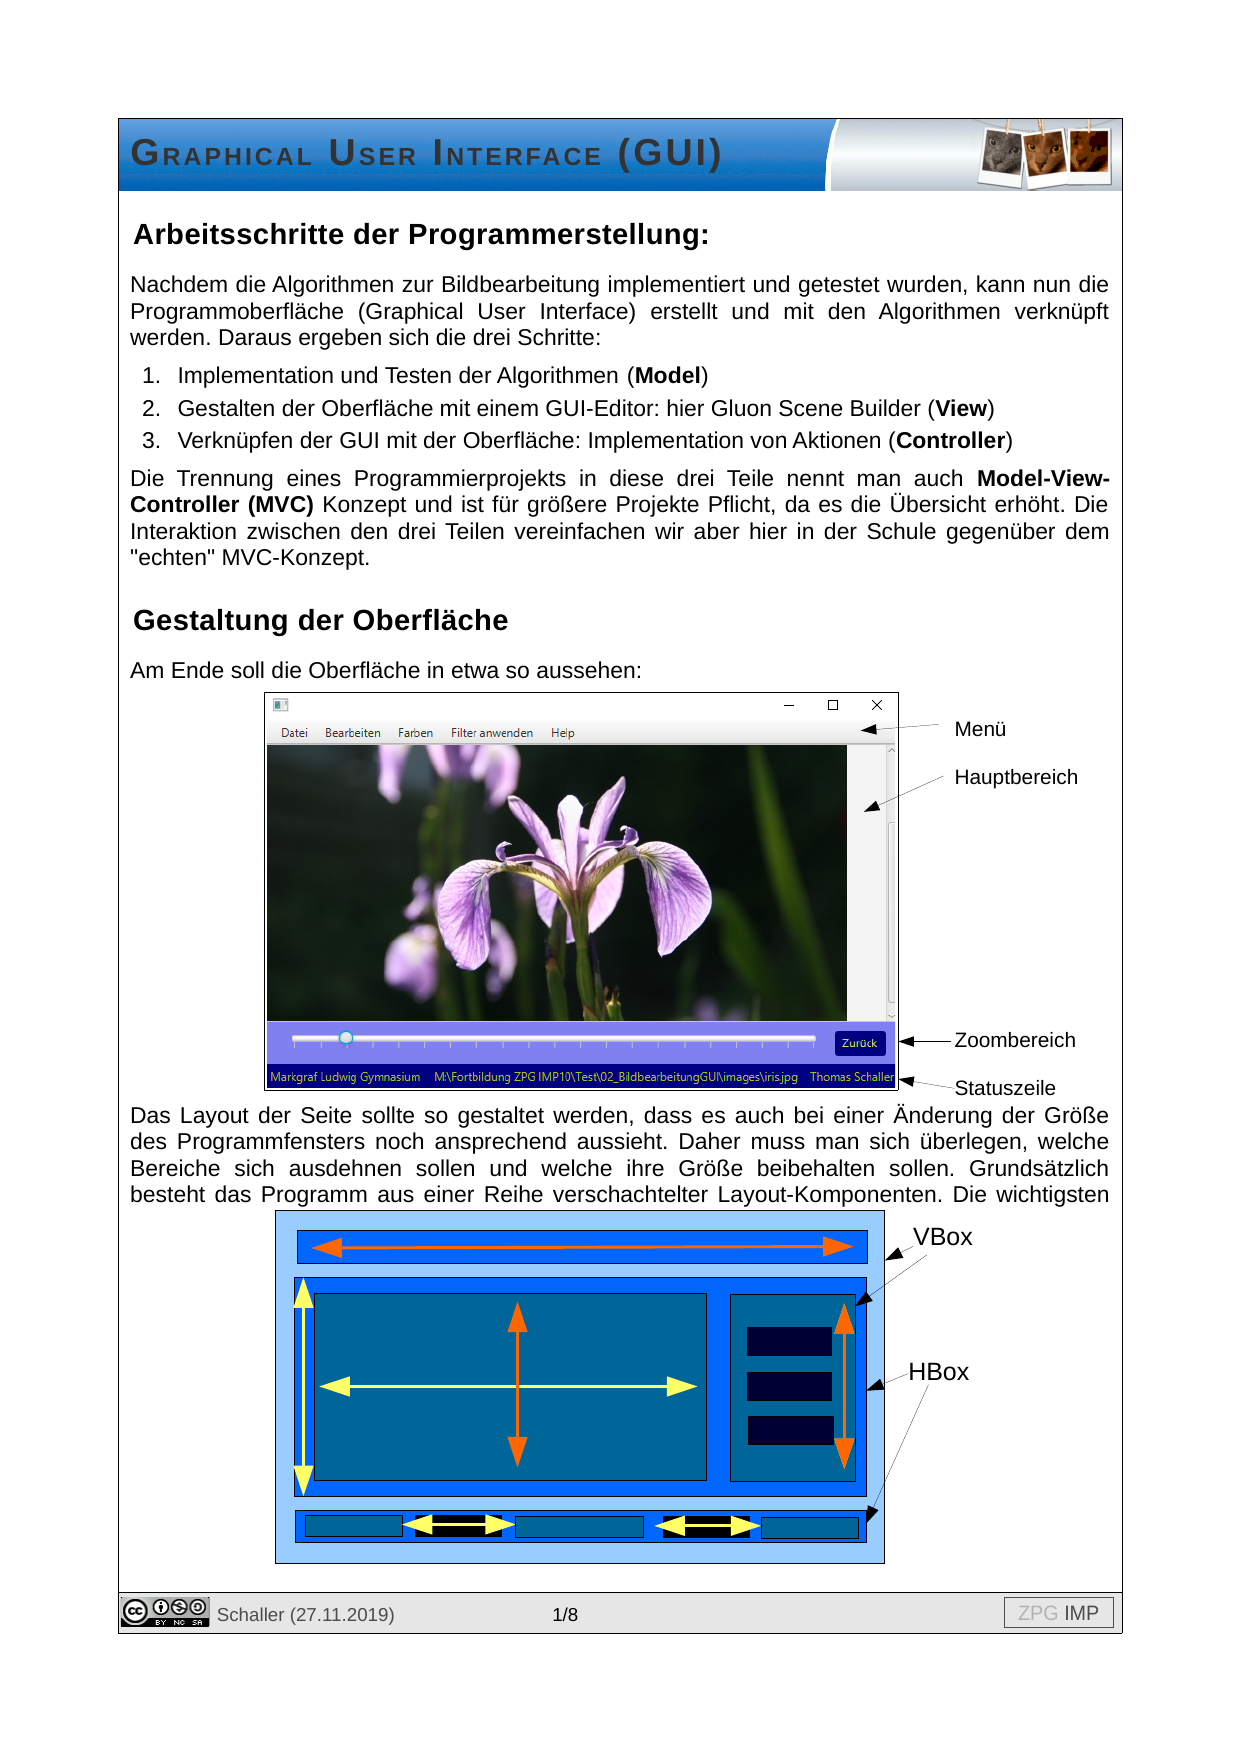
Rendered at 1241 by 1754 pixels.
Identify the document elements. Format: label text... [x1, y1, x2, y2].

text Das Layout der Seite sollte so gestaltet werden, dass es auch bei einer Änderung der Größe des Programmfensters noch ansprechend aussieht. Daher muss man sich überlegen, welche Bereiche sich ausdehnen sollen und welche ihre Größe beibehalten sollen. Grundsätzlich besteht das Programm aus einer Reihe verschachtelter Layout-Komponenten. Die wichtigsten sind VBox (ordnet die untergeordneten Elemente vertikal an), HBox (ordnet die untergeordneten Elemente horizontal an) und AnchorPane (freie Positionierung der untergeordneten Elemente). Bei den untergeordneten Elementen kann man im Layout festlegen, ob das Element so groß sein soll, wie es notwendig ist, ob es so groß sein soll wie das übergeordnete Element (oranger Pfeil) oder den zur Verfügung stehenden Platz füllen soll (gelbe Pfeile). [130, 701, 1110, 1207]
text Nachdem die Algorithmen zur Bildbearbeitung implementiert und getestet wurden, kann nun die Programmoberfläche (Graphical User Interface) erstellt und mit den Algorithmen verknüpft werden. Daraus ergeben sich die drei Schritte: [130, 271, 1110, 350]
list Implementation und Testen der Algorithmen (Model) [142, 362, 1087, 388]
picture [267, 694, 896, 1088]
text Gestaltung der Oberfläche [130, 600, 1110, 639]
picture [119, 119, 1122, 191]
picture [120, 1597, 210, 1627]
text Die Trennung eines Programmierprojekts in diese drei Teile nennt man auch Model-View-Controller (MVC) Konzept und ist für größere Projekte Pflicht, da es die Übersicht erhöht. Die Interaktion zwischen den drei Teilen vereinfachen wir aber hier in der Schule gegenüber dem "echten" MVC-Konzept. [130, 465, 1110, 570]
text Arbeitsschritte der Programmerstellung: [130, 214, 1110, 254]
text Am Ende soll die Oberfläche in etwa so aussehen: [130, 657, 1110, 683]
list Gestalten der Oberfläche mit einem GUI-Editor: hier Gluon Scene Builder (View) [142, 394, 1087, 421]
list Verknüpfen der GUI mit der Oberfläche: Implementation von Aktionen (Controller) [142, 427, 1087, 453]
